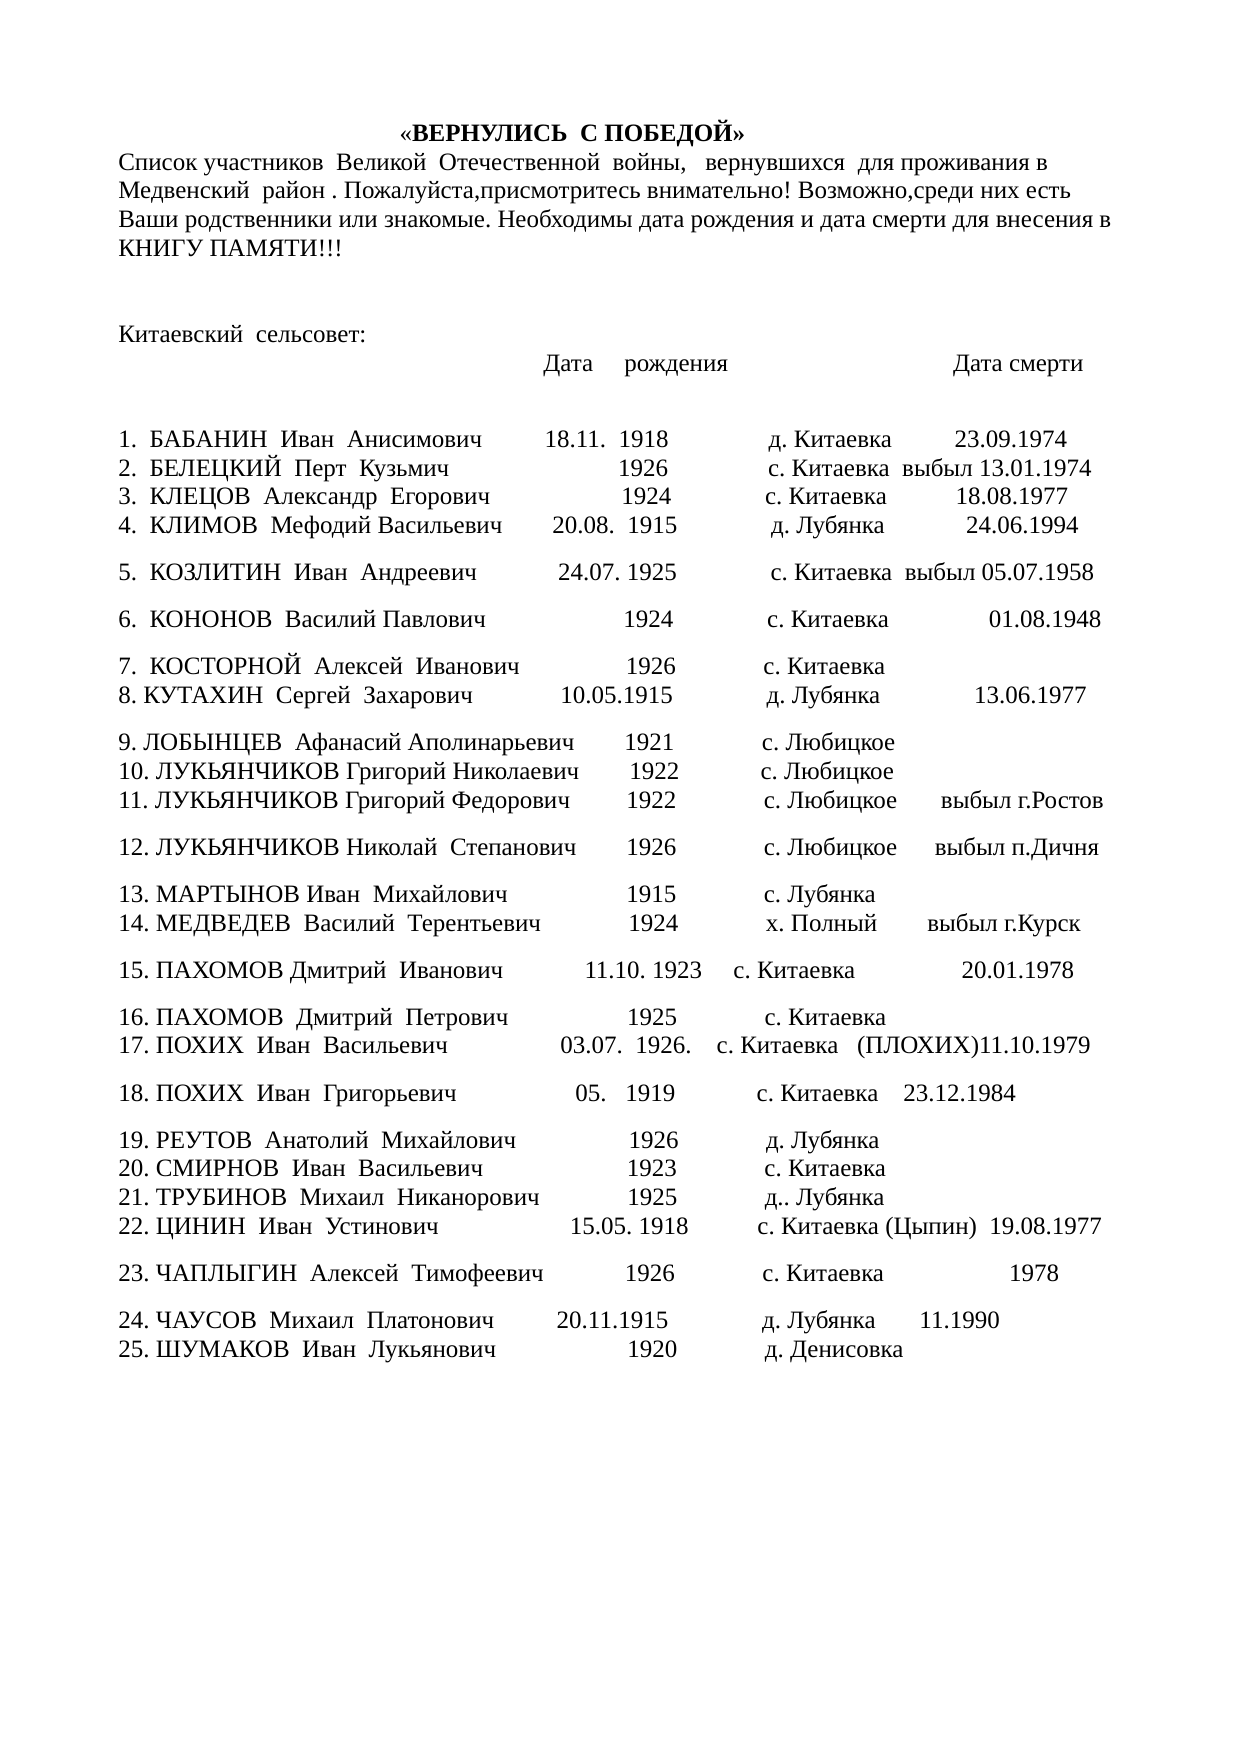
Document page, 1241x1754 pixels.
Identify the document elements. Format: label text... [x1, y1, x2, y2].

text 5. КОЗЛИТИН Иван Андреевич 24.07. 1925 с. Китаевка выбыл 05.07.1958 [118, 557, 1122, 586]
text 22. ЦИНИН Иван Устинович 15.05. 1918 с. Китаевка (Цыпин) 19.08.1977 [118, 1211, 1122, 1240]
text Список участников Великой Отечественной войны, вернувшихся для проживания в Медвенский район . Пожалуйста,присмотритесь внимательно! Возможно,среди них есть Ваши родственники или знакомые. Необходимы дата рождения и дата смерти для внесения в КНИГУ ПАМЯТИ!!! [118, 147, 1122, 262]
text 20. СМИРНОВ Иван Васильевич 1923 с. Китаевка [118, 1153, 1122, 1182]
text 6. КОНОНОВ Василий Павлович 1924 с. Китаевка 01.08.1948 [118, 604, 1122, 633]
text 7. КОСТОРНОЙ Алексей Иванович 1926 с. Китаевка [118, 651, 1122, 680]
text 8. КУТАХИН Сергей Захарович 10.05.1915 д. Лубянка 13.06.1977 [118, 680, 1122, 709]
text 3. КЛЕЦОВ Александр Егорович 1924 с. Китаевка 18.08.1977 [118, 481, 1122, 510]
text 9. ЛОБЫНЦЕВ Афанасий Аполинарьевич 1921 с. Любицкое [118, 727, 1122, 756]
text 13. МАРТЫНОВ Иван Михайлович 1915 с. Лубянка [118, 879, 1122, 908]
text 24. ЧАУСОВ Михаил Платонович 20.11.1915 д. Лубянка 11.1990 [118, 1305, 1122, 1334]
text 19. РЕУТОВ Анатолий Михайлович 1926 д. Лубянка [118, 1125, 1122, 1153]
text 18. ПОХИХ Иван Григорьевич 05. 1919 с. Китаевка 23.12.1984 [118, 1078, 1122, 1106]
text 12. ЛУКЬЯНЧИКОВ Николай Степанович 1926 с. Любицкое выбыл п.Дичня [118, 832, 1122, 861]
text 23. ЧАПЛЫГИН Алексей Тимофеевич 1926 с. Китаевка 1978 [118, 1258, 1122, 1287]
text 25. ШУМАКОВ Иван Лукьянович 1920 д. Денисовка [118, 1334, 1122, 1363]
text 1. БАБАНИН Иван Анисимович 18.11. 1918 д. Китаевка 23.09.1974 [118, 424, 1122, 453]
text 17. ПОХИХ Иван Васильевич 03.07. 1926. с. Китаевка (ПЛОХИХ)11.10.1979 [118, 1031, 1122, 1059]
text 10. ЛУКЬЯНЧИКОВ Григорий Николаевич 1922 с. Любицкое [118, 756, 1122, 785]
text 4. КЛИМОВ Мефодий Васильевич 20.08. 1915 д. Лубянка 24.06.1994 [118, 510, 1122, 539]
text Китаевский сельсовет: [118, 319, 1122, 348]
text «ВЕРНУЛИСЬ С ПОБЕДОЙ» [118, 118, 1122, 147]
text Дата рождения Дата смерти [118, 348, 1122, 377]
text 11. ЛУКЬЯНЧИКОВ Григорий Федорович 1922 с. Любицкое выбыл г.Ростов [118, 785, 1122, 813]
text 15. ПАХОМОВ Дмитрий Иванович 11.10. 1923 с. Китаевка 20.01.1978 [118, 955, 1122, 983]
text 2. БЕЛЕЦКИЙ Перт Кузьмич 1926 с. Китаевка выбыл 13.01.1974 [118, 453, 1122, 481]
text 21. ТРУБИНОВ Михаил Никанорович 1925 д.. Лубянка [118, 1182, 1122, 1211]
text 14. МЕДВЕДЕВ Василий Терентьевич 1924 х. Полный выбыл г.Курск [118, 908, 1122, 936]
text 16. ПАХОМОВ Дмитрий Петрович 1925 с. Китаевка [118, 1002, 1122, 1031]
